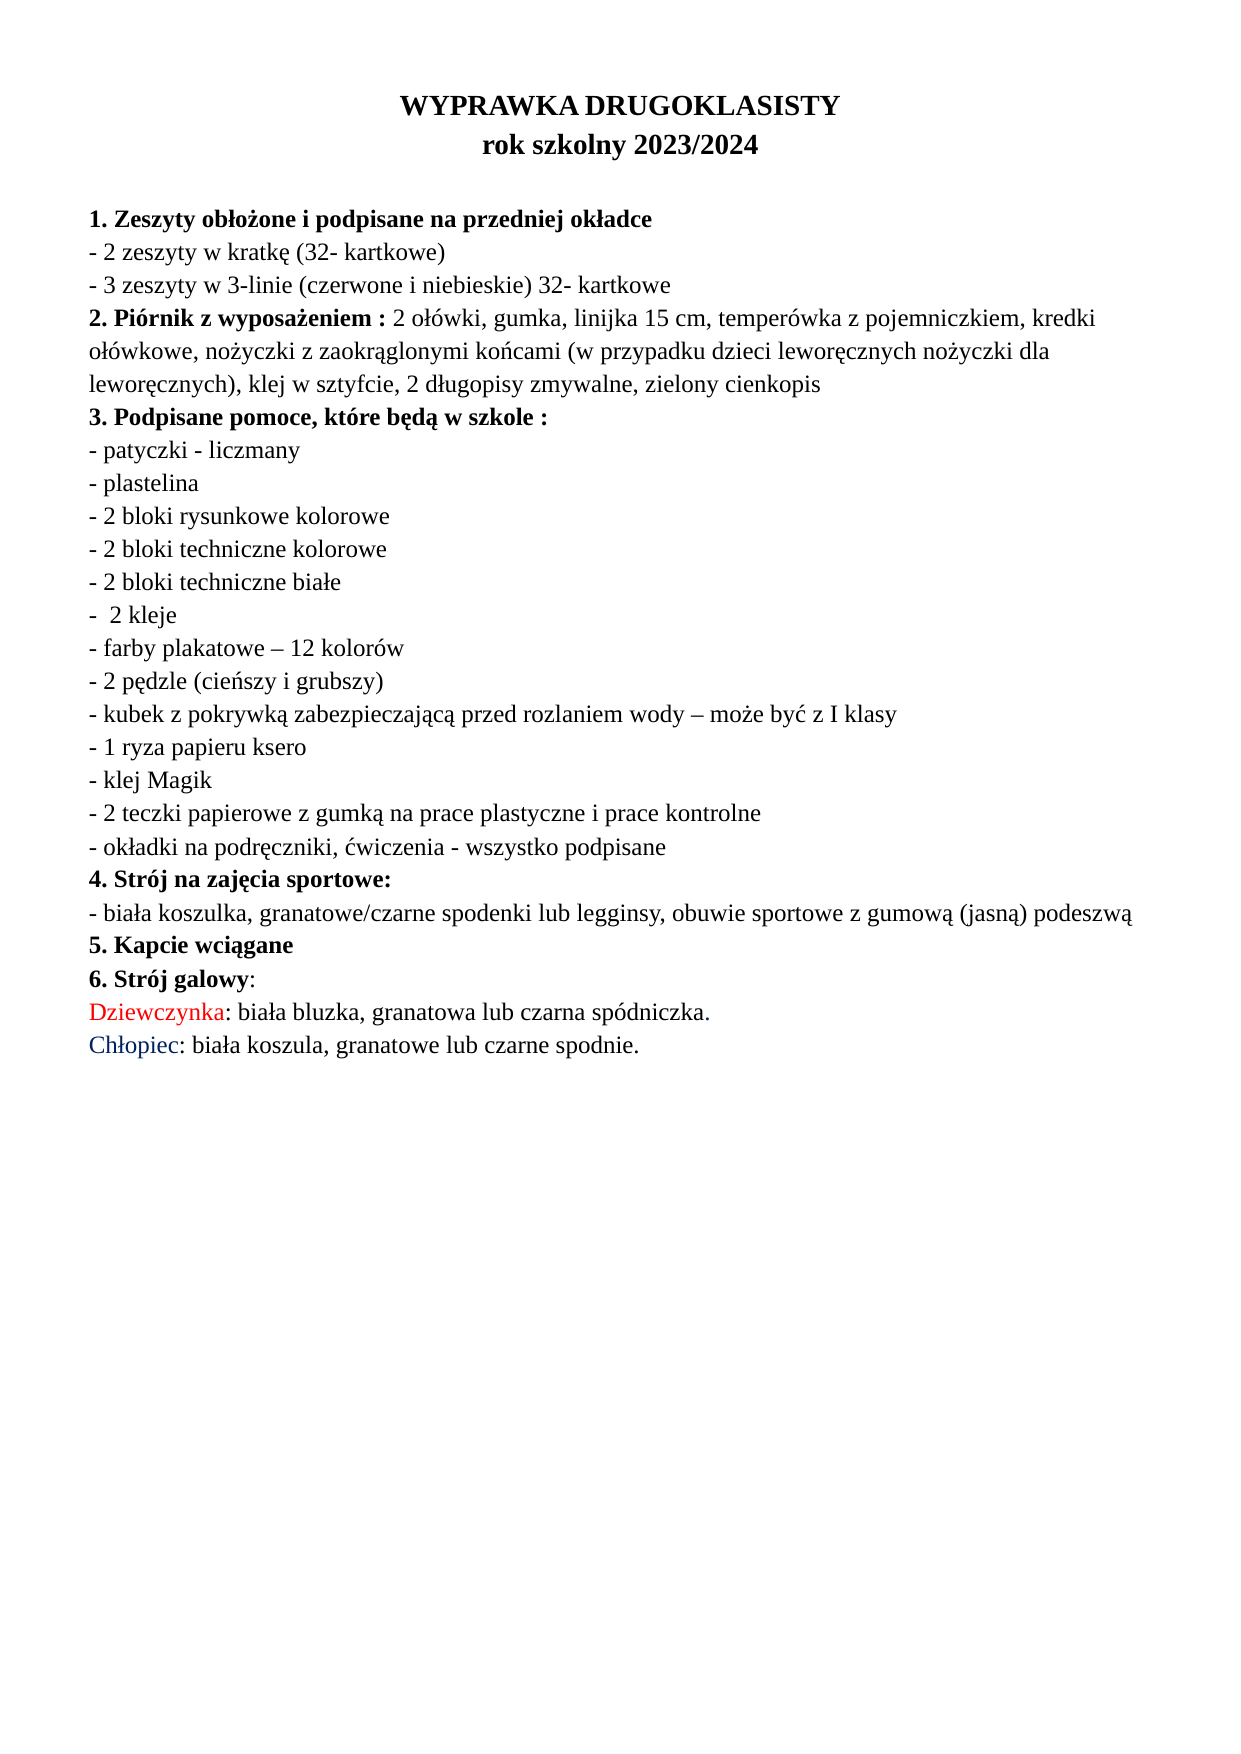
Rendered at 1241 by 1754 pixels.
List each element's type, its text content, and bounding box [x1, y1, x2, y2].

text 5. Kapcie wciągane [88, 931, 1152, 959]
text - 3 zeszyty w 3-linie (czerwone i niebieskie) 32- kartkowe [88, 270, 1152, 299]
text 6. Strój galowy: [88, 964, 1152, 992]
text 1. Zeszyty obłożone i podpisane na przedniej okładce [88, 204, 1152, 233]
text - 2 teczki papierowe z gumką na prace plastyczne i prace kontrolne [88, 798, 1152, 827]
text Dziewczynka: biała bluzka, granatowa lub czarna spódniczka. [88, 997, 1152, 1025]
text - 2 zeszyty w kratkę (32- kartkowe) [88, 237, 1152, 266]
text - biała koszulka, granatowe/czarne spodenki lub legginsy, obuwie sportowe z gumową (jasną) podeszwą [88, 898, 1152, 926]
text Chłopiec: biała koszula, granatowe lub czarne spodnie. [88, 1030, 1152, 1058]
text - okładki na podręczniki, ćwiczenia - wszystko podpisane [88, 832, 1152, 860]
text - 2 bloki techniczne białe [88, 567, 1152, 596]
text 3. Podpisane pomoce, które będą w szkole : [88, 402, 1152, 431]
text 2. Piórnik z wyposażeniem : 2 ołówki, gumka, linijka 15 cm, temperówka z pojemniczkiem, kredki ołówkowe, nożyczki z zaokrąglonymi końcami (w przypadku dzieci leworęcznych nożyczki dla leworęcznych), klej w sztyfcie, 2 długopisy zmywalne, zielony cienkopis [88, 303, 1152, 398]
text - 1 ryza papieru ksero [88, 732, 1152, 761]
text - klej Magik [88, 766, 1152, 794]
text - 2 pędzle (cieńszy i grubszy) [88, 666, 1152, 695]
text - plastelina [88, 468, 1152, 497]
text - 2 bloki rysunkowe kolorowe [88, 501, 1152, 530]
text 4. Strój na zajęcia sportowe: [88, 864, 1152, 893]
text rok szkolny 2023/2024 [88, 127, 1152, 161]
text - farby plakatowe – 12 kolorów [88, 633, 1152, 662]
text - 2 bloki techniczne kolorowe [88, 534, 1152, 563]
text - 2 kleje [88, 600, 1152, 629]
text - kubek z pokrywką zabezpieczającą przed rozlaniem wody – może być z I klasy [88, 699, 1152, 728]
text - patyczki - liczmany [88, 435, 1152, 464]
text WYPRAWKA DRUGOKLASISTY [88, 88, 1152, 122]
